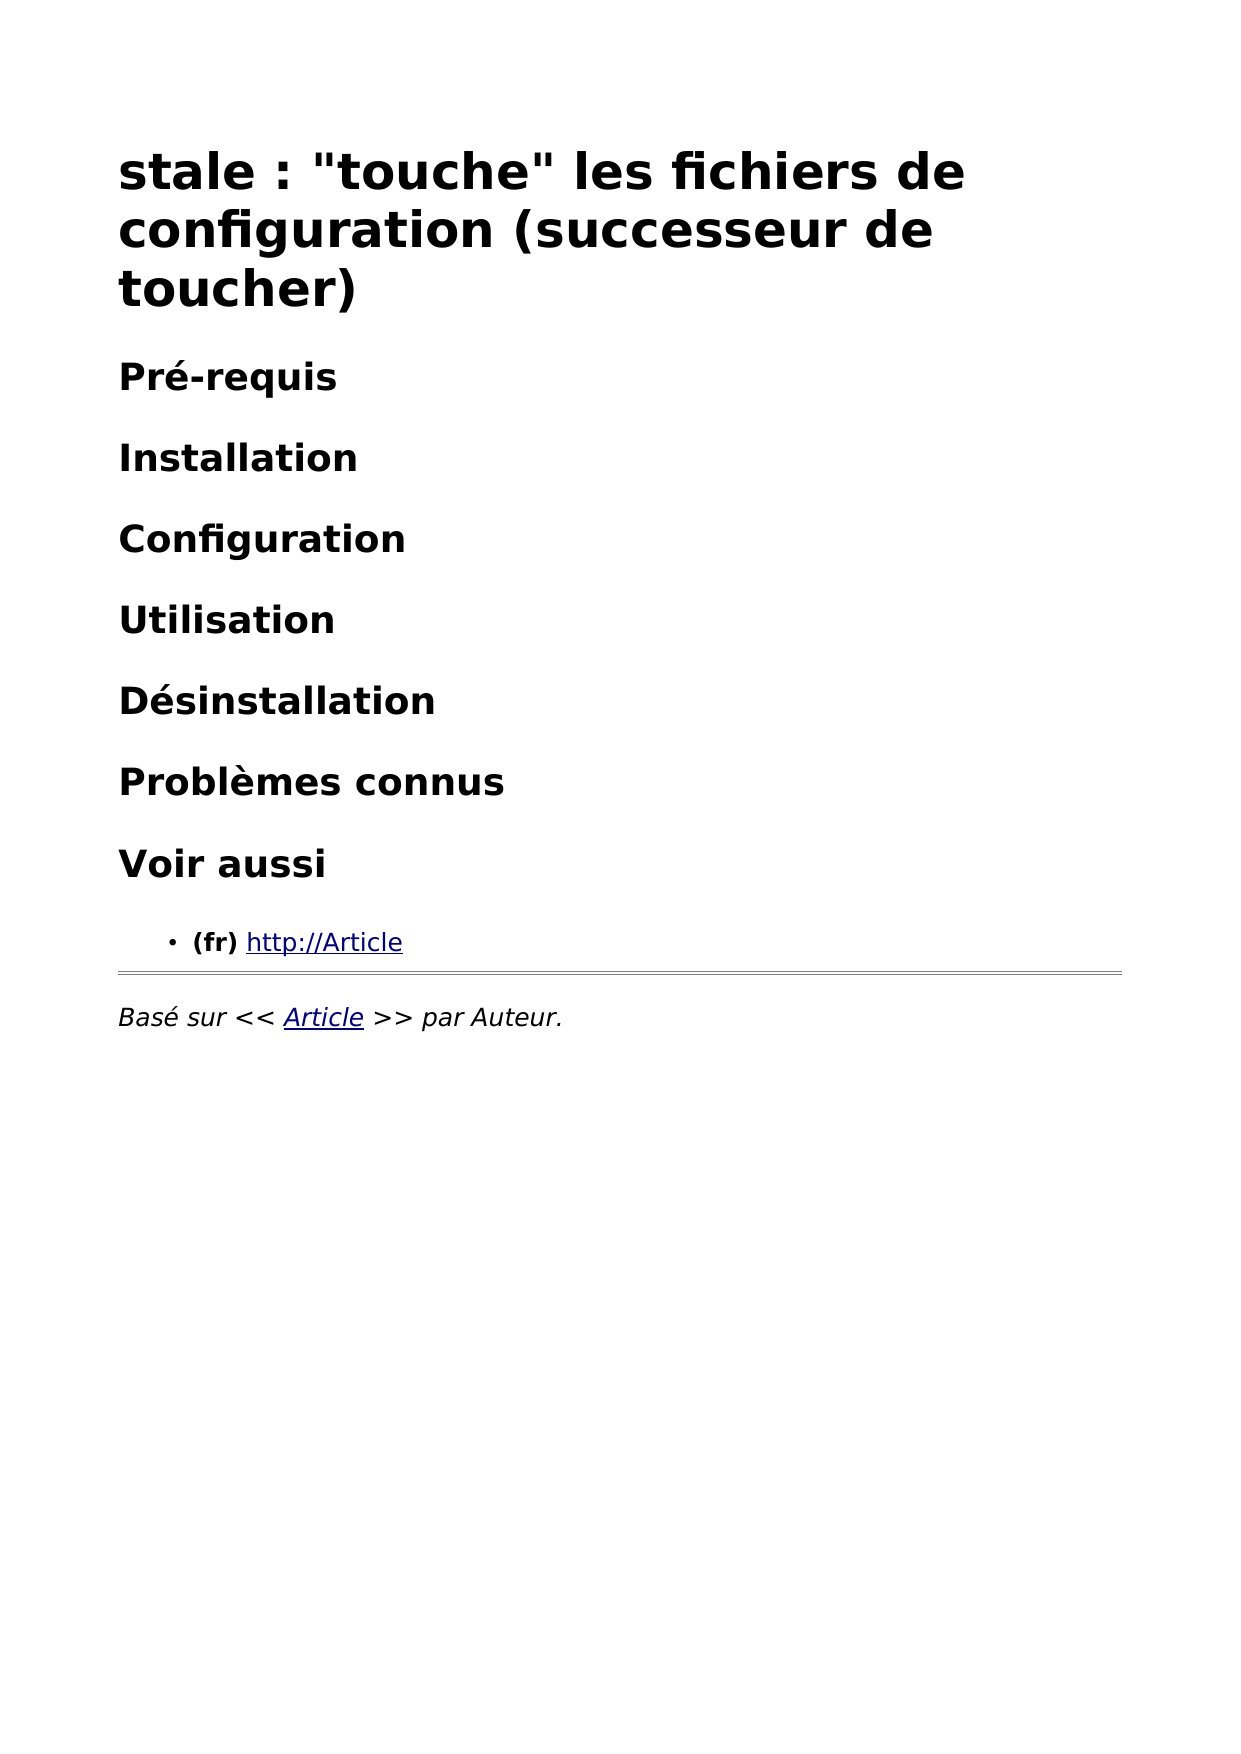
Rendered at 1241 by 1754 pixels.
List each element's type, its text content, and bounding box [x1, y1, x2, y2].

subtitle Utilisation [118, 599, 1122, 642]
text Basé sur << Article >> par Auteur. [118, 1003, 1122, 1032]
subtitle stale : "touche" les fichiers de configuration (successeur de toucher) [118, 143, 1122, 318]
subtitle Installation [118, 436, 1122, 480]
subtitle Problèmes connus [118, 761, 1122, 805]
subtitle Voir aussi [118, 842, 1122, 886]
subtitle Pré-requis [118, 355, 1122, 399]
subtitle Configuration [118, 518, 1122, 561]
subtitle Désinstallation [118, 680, 1122, 723]
list (fr) http://Article [177, 928, 1122, 957]
